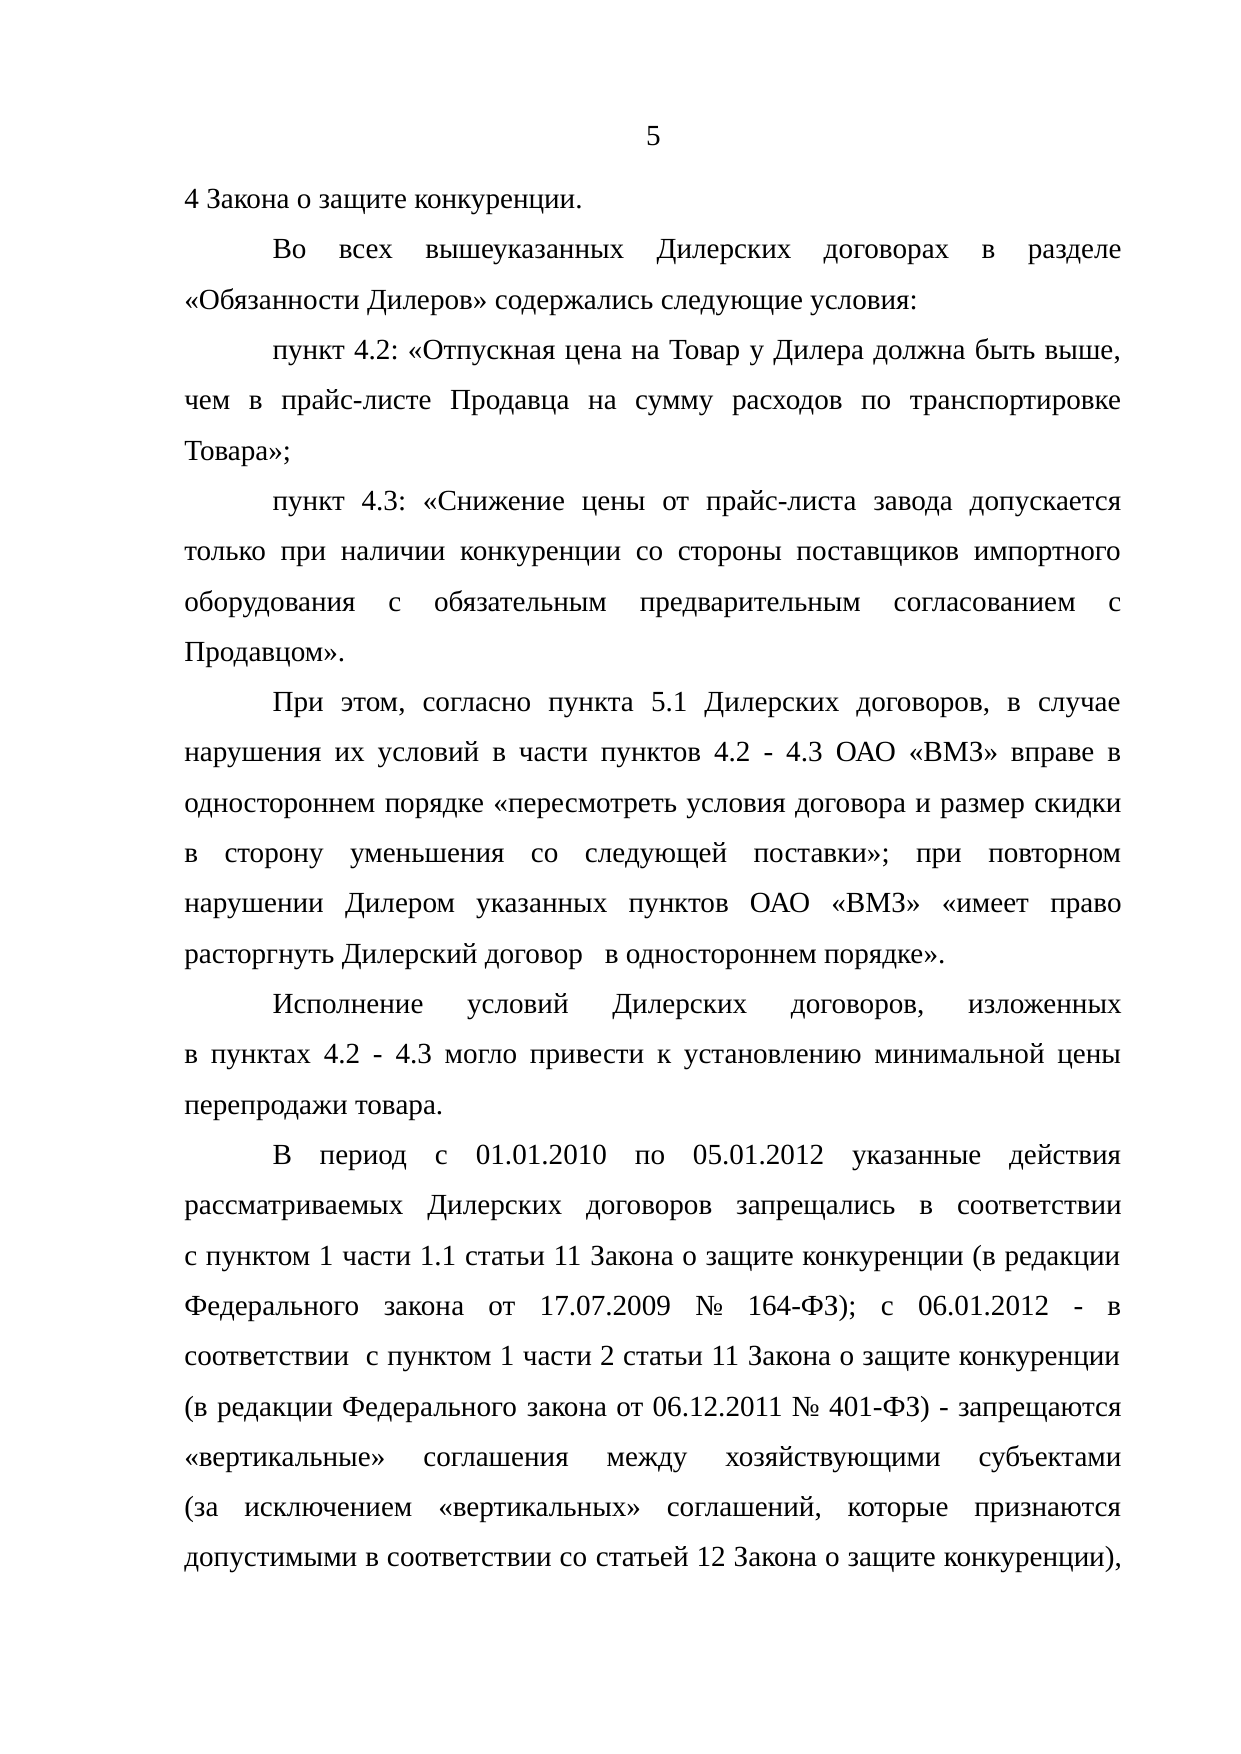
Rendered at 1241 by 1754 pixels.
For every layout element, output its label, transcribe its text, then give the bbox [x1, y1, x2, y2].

text 4 Закона о защите конкуренции. [184, 181, 1122, 215]
text пункт 4.3: «Снижение цены от прайс-листа завода допускается только при наличии конкуренции со стороны поставщиков импортного оборудования с обязательным предварительным согласованием с Продавцом». [184, 483, 1122, 667]
text пункт 4.2: «Отпускная цена на Товар у Дилера должна быть выше, чем в прайс-листе Продавца на сумму расходов по транспортировке Товара»; [184, 332, 1122, 466]
text Во всех вышеуказанных Дилерских договорах в разделе «Обязанности Дилеров» содержались следующие условия: [184, 231, 1122, 315]
text В период с 01.01.2010 по 05.01.2012 указанные действия рассматриваемых Дилерских договоров запрещались в соответствии с пунктом 1 части 1.1 статьи 11 Закона о защите конкуренции (в редакции Федерального закона от 17.07.2009 № 164-ФЗ); с 06.01.2012 - в соответствии с пунктом 1 части 2 статьи 11 Закона о защите конкуренции (в редакции Федерального закона от 06.12.2011 № 401-ФЗ) - запрещаются «вертикальные» соглашения между хозяйствующими субъектами (за исключением «вертикальных» соглашений, которые признаются допустимыми в соответствии со статьей 12 Закона о защите конкуренции), [184, 1137, 1122, 1573]
text При этом, согласно пункта 5.1 Дилерских договоров, в случае нарушения их условий в части пунктов 4.2 - 4.3 ОАО «ВМЗ» вправе в одностороннем порядке «пересмотреть условия договора и размер скидки в сторону уменьшения со следующей поставки»; при повторном нарушении Дилером указанных пунктов ОАО «ВМЗ» «имеет право расторгнуть Дилерский договор в одностороннем порядке». [184, 684, 1122, 969]
text Исполнение условий Дилерских договоров, изложенных в пунктах 4.2 - 4.3 могло привести к установлению минимальной цены перепродажи товара. [184, 986, 1122, 1120]
